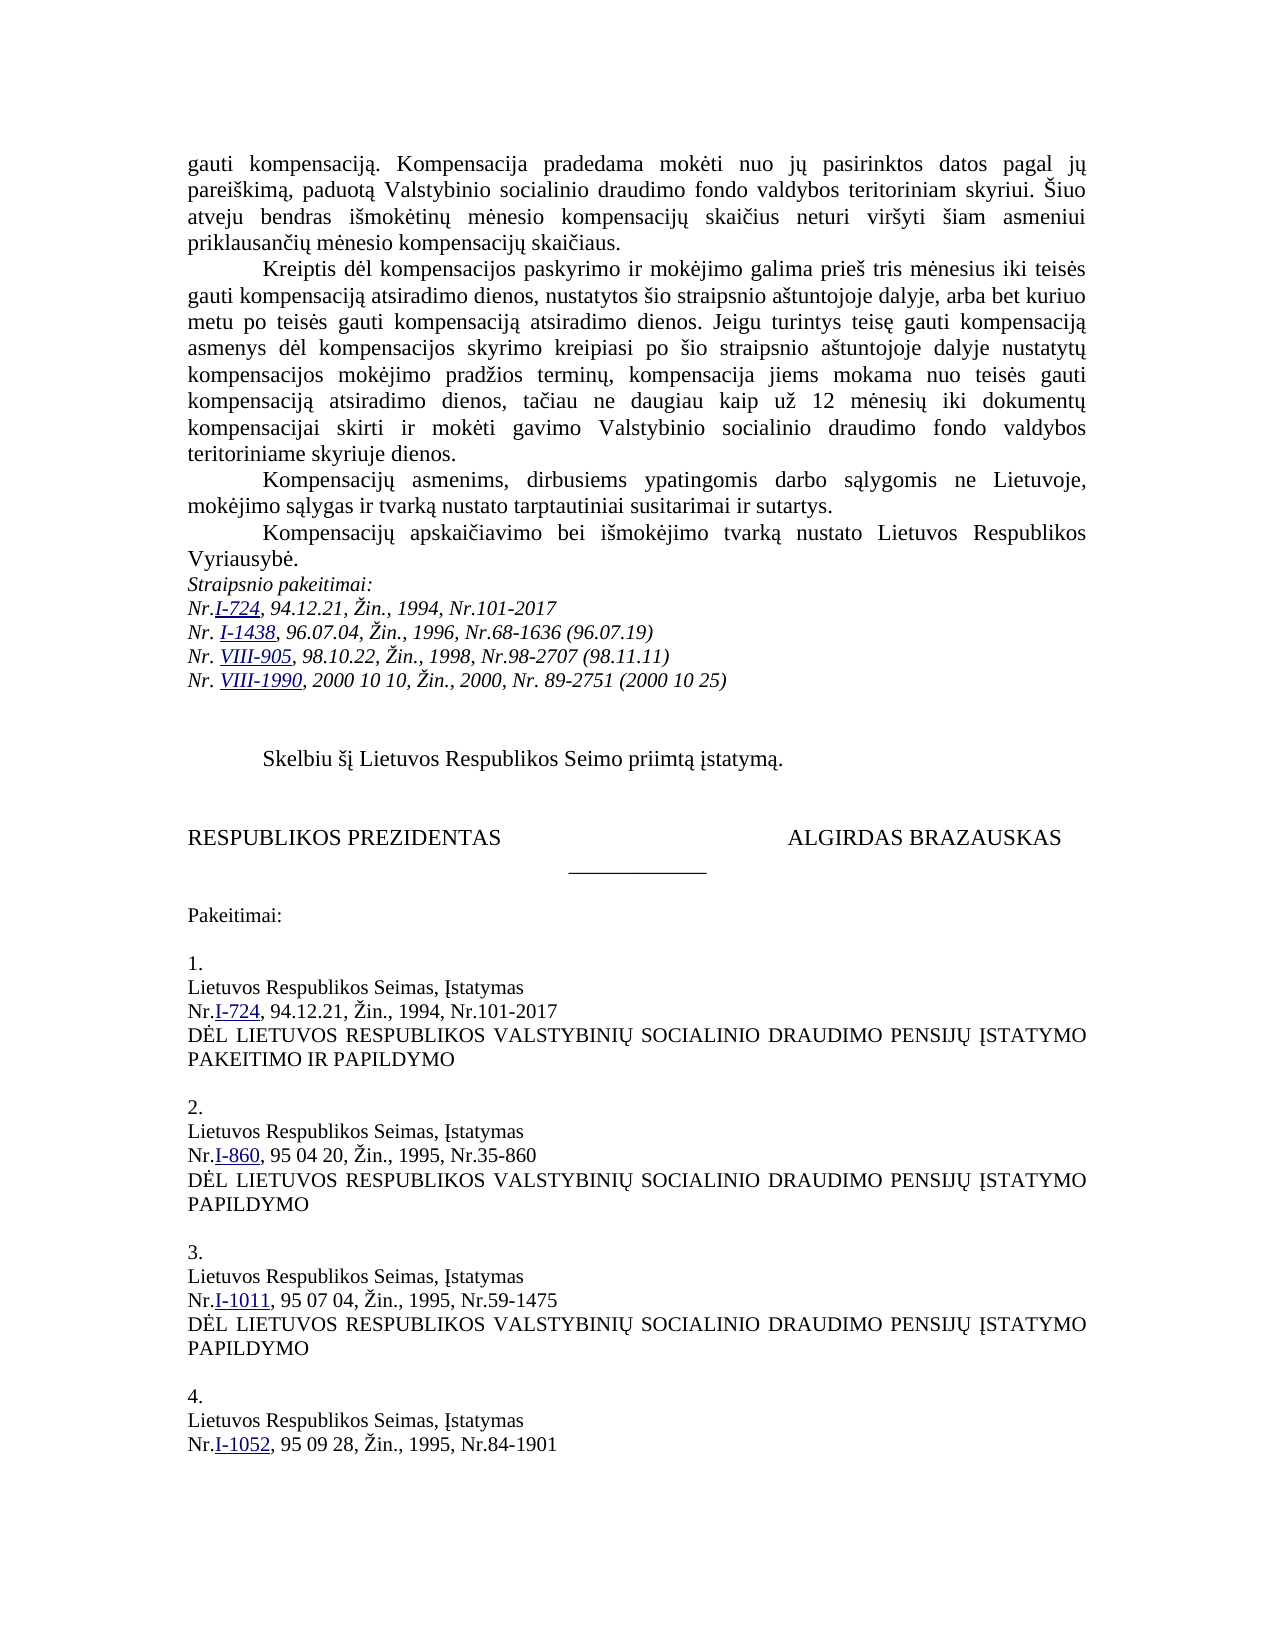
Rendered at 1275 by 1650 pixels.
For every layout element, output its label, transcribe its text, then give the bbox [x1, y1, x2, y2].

text Nr.I-724, 94.12.21, Žin., 1994, Nr.101-2017 [187, 596, 1087, 620]
text Nr.I-724, 94.12.21, Žin., 1994, Nr.101-2017 [187, 999, 1087, 1023]
text Kompensacijų asmenims, dirbusiems ypatingomis darbo sąlygomis ne Lietuvoje, mokėjimo sąlygas ir tvarką nustato tarptautiniai susitarimai ir sutartys. [187, 466, 1087, 519]
text Kompensacijų apskaičiavimo bei išmokėjimo tvarką nustato Lietuvos Respublikos Vyriausybė. [187, 519, 1087, 572]
text Kreiptis dėl kompensacijos paskyrimo ir mokėjimo galima prieš tris mėnesius iki teisės gauti kompensaciją atsiradimo dienos, nustatytos šio straipsnio aštuntojoje dalyje, arba bet kuriuo metu po teisės gauti kompensaciją atsiradimo dienos. Jeigu turintys teisę gauti kompensaciją asmenys dėl kompensacijos skyrimo kreipiasi po šio straipsnio aštuntojoje dalyje nustatytų kompensacijos mokėjimo pradžios terminų, kompensacija jiems mokama nuo teisės gauti kompensaciją atsiradimo dienos, tačiau ne daugiau kaip už 12 mėnesių iki dokumentų kompensacijai skirti ir mokėti gavimo Valstybinio socialinio draudimo fondo valdybos teritoriniame skyriuje dienos. [187, 255, 1087, 466]
text Lietuvos Respublikos Seimas, Įstatymas [187, 975, 1087, 999]
text RESPUBLIKOS PREZIDENTAS ALGIRDAS BRAZAUSKAS [187, 824, 1087, 850]
text gauti kompensaciją. Kompensacija pradedama mokėti nuo jų pasirinktos datos pagal jų pareiškimą, paduotą Valstybinio socialinio draudimo fondo valdybos teritoriniam skyriui. Šiuo atveju bendras išmokėtinų mėnesio kompensacijų skaičius neturi viršyti šiam asmeniui priklausančių mėnesio kompensacijų skaičiaus. [187, 150, 1087, 255]
text Nr.I-860, 95 04 20, Žin., 1995, Nr.35-860 [187, 1143, 1087, 1167]
text DĖL LIETUVOS RESPUBLIKOS VALSTYBINIŲ SOCIALINIO DRAUDIMO PENSIJŲ ĮSTATYMO PAPILDYMO [187, 1312, 1087, 1360]
text 1. [187, 951, 1087, 975]
text Nr. VIII-1990, 2000 10 10, Žin., 2000, Nr. 89-2751 (2000 10 25) [187, 668, 1087, 692]
text Pakeitimai: [187, 903, 1087, 927]
text Lietuvos Respublikos Seimas, Įstatymas [187, 1119, 1087, 1143]
text ____________ [187, 850, 1087, 876]
text DĖL LIETUVOS RESPUBLIKOS VALSTYBINIŲ SOCIALINIO DRAUDIMO PENSIJŲ ĮSTATYMO PAPILDYMO [187, 1167, 1087, 1216]
text Lietuvos Respublikos Seimas, Įstatymas [187, 1408, 1087, 1432]
text 4. [187, 1384, 1087, 1408]
text Nr.I-1052, 95 09 28, Žin., 1995, Nr.84-1901 [187, 1432, 1087, 1456]
text Straipsnio pakeitimai: [187, 572, 1087, 596]
text 2. [187, 1095, 1087, 1119]
text Nr. I-1438, 96.07.04, Žin., 1996, Nr.68-1636 (96.07.19) [187, 620, 1087, 644]
text Skelbiu šį Lietuvos Respublikos Seimo priimtą įstatymą. [187, 745, 1087, 771]
text Lietuvos Respublikos Seimas, Įstatymas [187, 1264, 1087, 1288]
text DĖL LIETUVOS RESPUBLIKOS VALSTYBINIŲ SOCIALINIO DRAUDIMO PENSIJŲ ĮSTATYMO PAKEITIMO IR PAPILDYMO [187, 1023, 1087, 1071]
text 3. [187, 1240, 1087, 1264]
text Nr.I-1011, 95 07 04, Žin., 1995, Nr.59-1475 [187, 1288, 1087, 1312]
text Nr. VIII-905, 98.10.22, Žin., 1998, Nr.98-2707 (98.11.11) [187, 644, 1087, 668]
